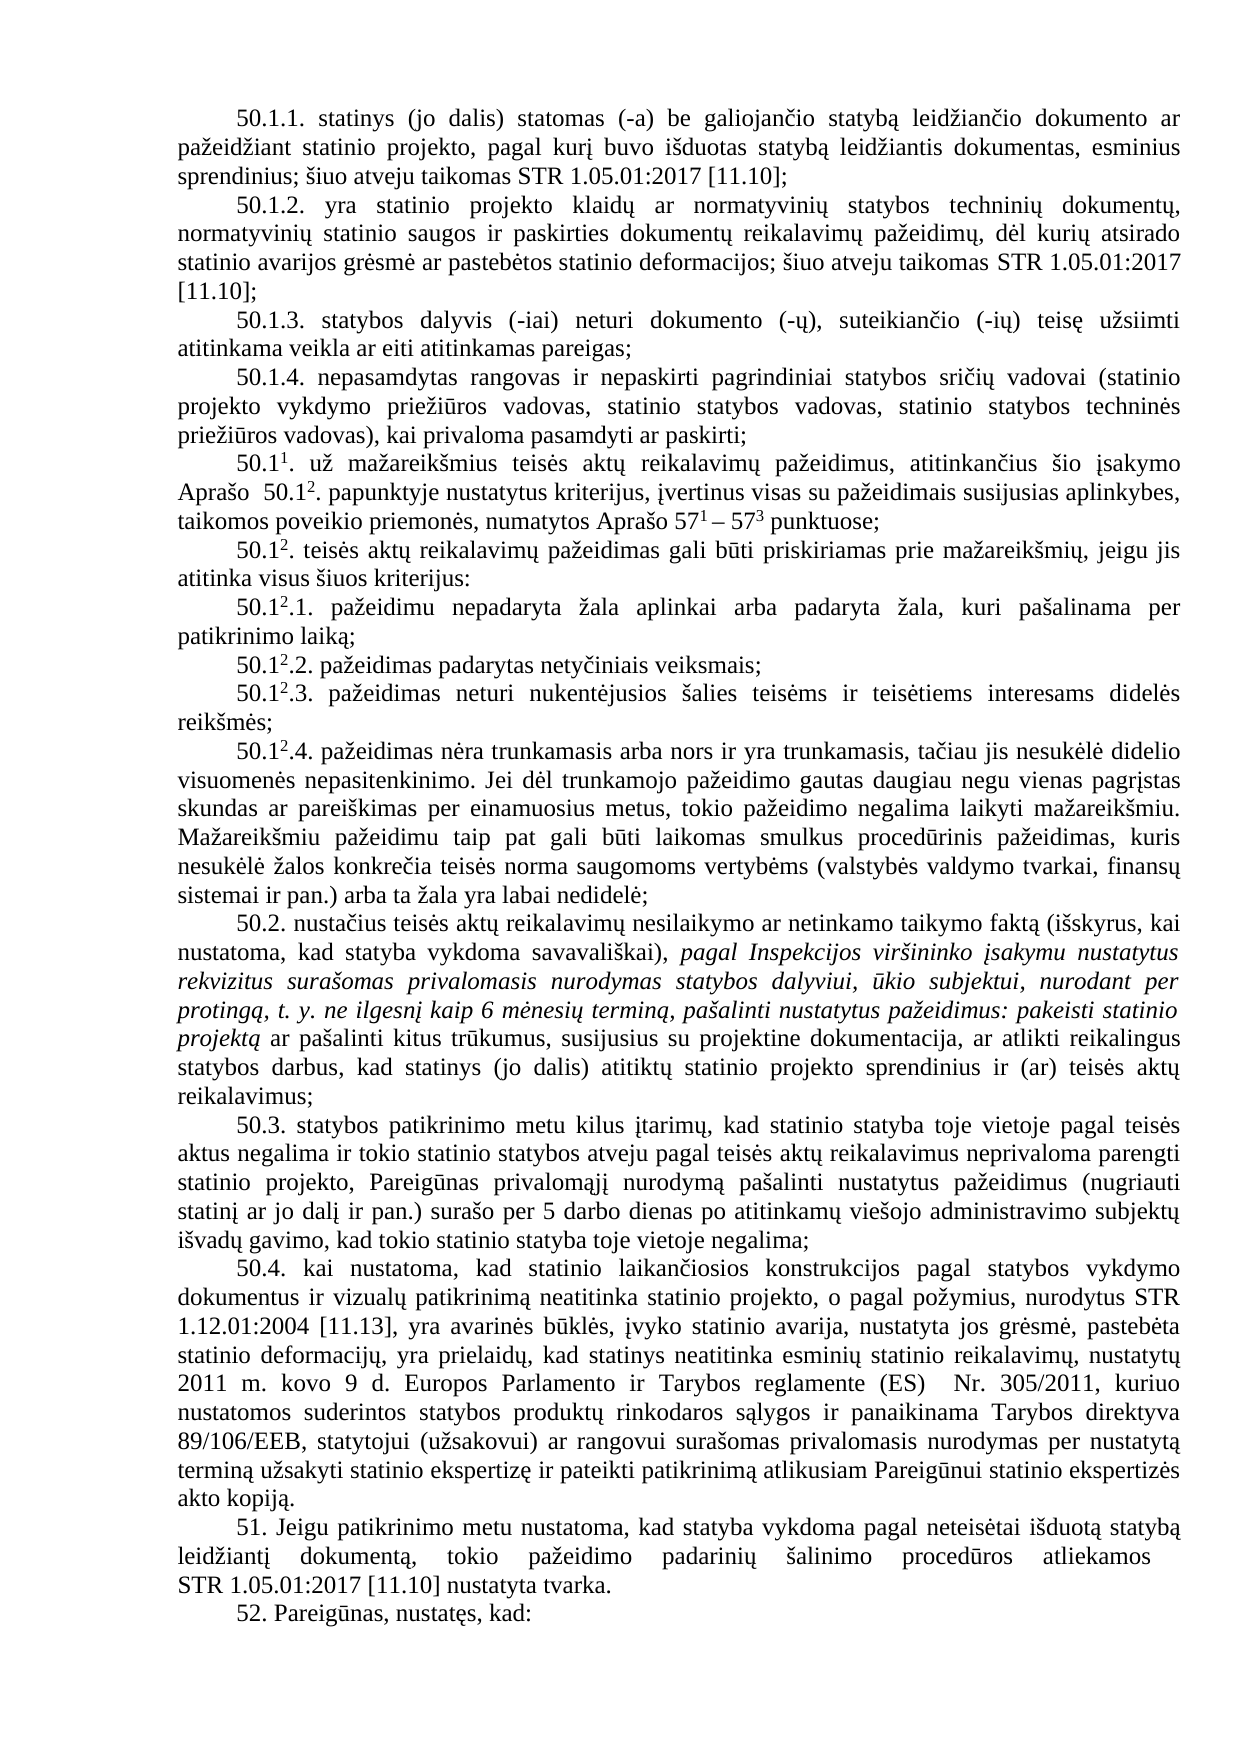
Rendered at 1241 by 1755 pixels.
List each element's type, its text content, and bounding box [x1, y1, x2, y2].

text 51. Jeigu patikrinimo metu nustatoma, kad statyba vykdoma pagal neteisėtai išduotą statybą leidžiantį dokumentą, tokio pažeidimo padarinių šalinimo procedūros atliekamos STR 1.05.01:2017 [11.10] nustatyta tvarka. [177, 1512, 1181, 1598]
text 50.11. už mažareikšmius teisės aktų reikalavimų pažeidimus, atitinkančius šio įsakymo Aprašo 50.12. papunktyje nustatytus kriterijus, įvertinus visas su pažeidimais susijusias aplinkybes, taikomos poveikio priemonės, numatytos Aprašo 571 – 573 punktuose; [177, 448, 1181, 535]
text 50.1.1. statinys (jo dalis) statomas (-a) be galiojančio statybą leidžiančio dokumento ar pažeidžiant statinio projekto, pagal kurį buvo išduotas statybą leidžiantis dokumentas, esminius sprendinius; šiuo atveju taikomas STR 1.05.01:2017 [11.10]; [177, 103, 1181, 190]
text 50.12.2. pažeidimas padarytas netyčiniais veiksmais; [177, 650, 1181, 678]
text 50.12.1. pažeidimu nepadaryta žala aplinkai arba padaryta žala, kuri pašalinama per patikrinimo laiką; [177, 592, 1181, 650]
text 50.12.3. pažeidimas neturi nukentėjusios šalies teisėms ir teisėtiems interesams didelės reikšmės; [177, 678, 1181, 736]
text 50.3. statybos patikrinimo metu kilus įtarimų, kad statinio statyba toje vietoje pagal teisės aktus negalima ir tokio statinio statybos atveju pagal teisės aktų reikalavimus neprivaloma parengti statinio projekto, Pareigūnas privalomąjį nurodymą pašalinti nustatytus pažeidimus (nugriauti statinį ar jo dalį ir pan.) surašo per 5 darbo dienas po atitinkamų viešojo administravimo subjektų išvadų gavimo, kad tokio statinio statyba toje vietoje negalima; [177, 1110, 1181, 1253]
text 50.1.3. statybos dalyvis (-iai) neturi dokumento (-ų), suteikiančio (-ių) teisę užsiimti atitinkama veikla ar eiti atitinkamas pareigas; [177, 305, 1181, 362]
text 52. Pareigūnas, nustatęs, kad: [177, 1598, 1181, 1627]
text 50.12. teisės aktų reikalavimų pažeidimas gali būti priskiriamas prie mažareikšmių, jeigu jis atitinka visus šiuos kriterijus: [177, 535, 1181, 592]
text 50.1.4. nepasamdytas rangovas ir nepaskirti pagrindiniai statybos sričių vadovai (statinio projekto vykdymo priežiūros vadovas, statinio statybos vadovas, statinio statybos techninės priežiūros vadovas), kai privaloma pasamdyti ar paskirti; [177, 362, 1181, 448]
text 50.1.2. yra statinio projekto klaidų ar normatyvinių statybos techninių dokumentų, normatyvinių statinio saugos ir paskirties dokumentų reikalavimų pažeidimų, dėl kurių atsirado statinio avarijos grėsmė ar pastebėtos statinio deformacijos; šiuo atveju taikomas STR 1.05.01:2017 [11.10]; [177, 190, 1181, 305]
text 50.4. kai nustatoma, kad statinio laikančiosios konstrukcijos pagal statybos vykdymo dokumentus ir vizualų patikrinimą neatitinka statinio projekto, o pagal požymius, nurodytus STR 1.12.01:2004 [11.13], yra avarinės būklės, įvyko statinio avarija, nustatyta jos grėsmė, pastebėta statinio deformacijų, yra prielaidų, kad statinys neatitinka esminių statinio reikalavimų, nustatytų 2011 m. kovo 9 d. Europos Parlamento ir Tarybos reglamente (ES) Nr. 305/2011, kuriuo nustatomos suderintos statybos produktų rinkodaros sąlygos ir panaikinama Tarybos direktyva 89/106/EEB, statytojui (užsakovui) ar rangovui surašomas privalomasis nurodymas per nustatytą terminą užsakyti statinio ekspertizę ir pateikti patikrinimą atlikusiam Pareigūnui statinio ekspertizės akto kopiją. [177, 1253, 1181, 1512]
text 50.12.4. pažeidimas nėra trunkamasis arba nors ir yra trunkamasis, tačiau jis nesukėlė didelio visuomenės nepasitenkinimo. Jei dėl trunkamojo pažeidimo gautas daugiau negu vienas pagrįstas skundas ar pareiškimas per einamuosius metus, tokio pažeidimo negalima laikyti mažareikšmiu. Mažareikšmiu pažeidimu taip pat gali būti laikomas smulkus procedūrinis pažeidimas, kuris nesukėlė žalos konkrečia teisės norma saugomoms vertybėms (valstybės valdymo tvarkai, finansų sistemai ir pan.) arba ta žala yra labai nedidelė; [177, 736, 1181, 908]
text 50.2. nustačius teisės aktų reikalavimų nesilaikymo ar netinkamo taikymo faktą (išskyrus, kai nustatoma, kad statyba vykdoma savavališkai), pagal Inspekcijos viršininko įsakymu nustatytus rekvizitus surašomas privalomasis nurodymas statybos dalyviui, ūkio subjektui, nurodant per protingą, t. y. ne ilgesnį kaip 6 mėnesių terminą, pašalinti nustatytus pažeidimus: pakeisti statinio projektą ar pašalinti kitus trūkumus, susijusius su projektine dokumentacija, ar atlikti reikalingus statybos darbus, kad statinys (jo dalis) atitiktų statinio projekto sprendinius ir (ar) teisės aktų reikalavimus; [177, 908, 1181, 1110]
